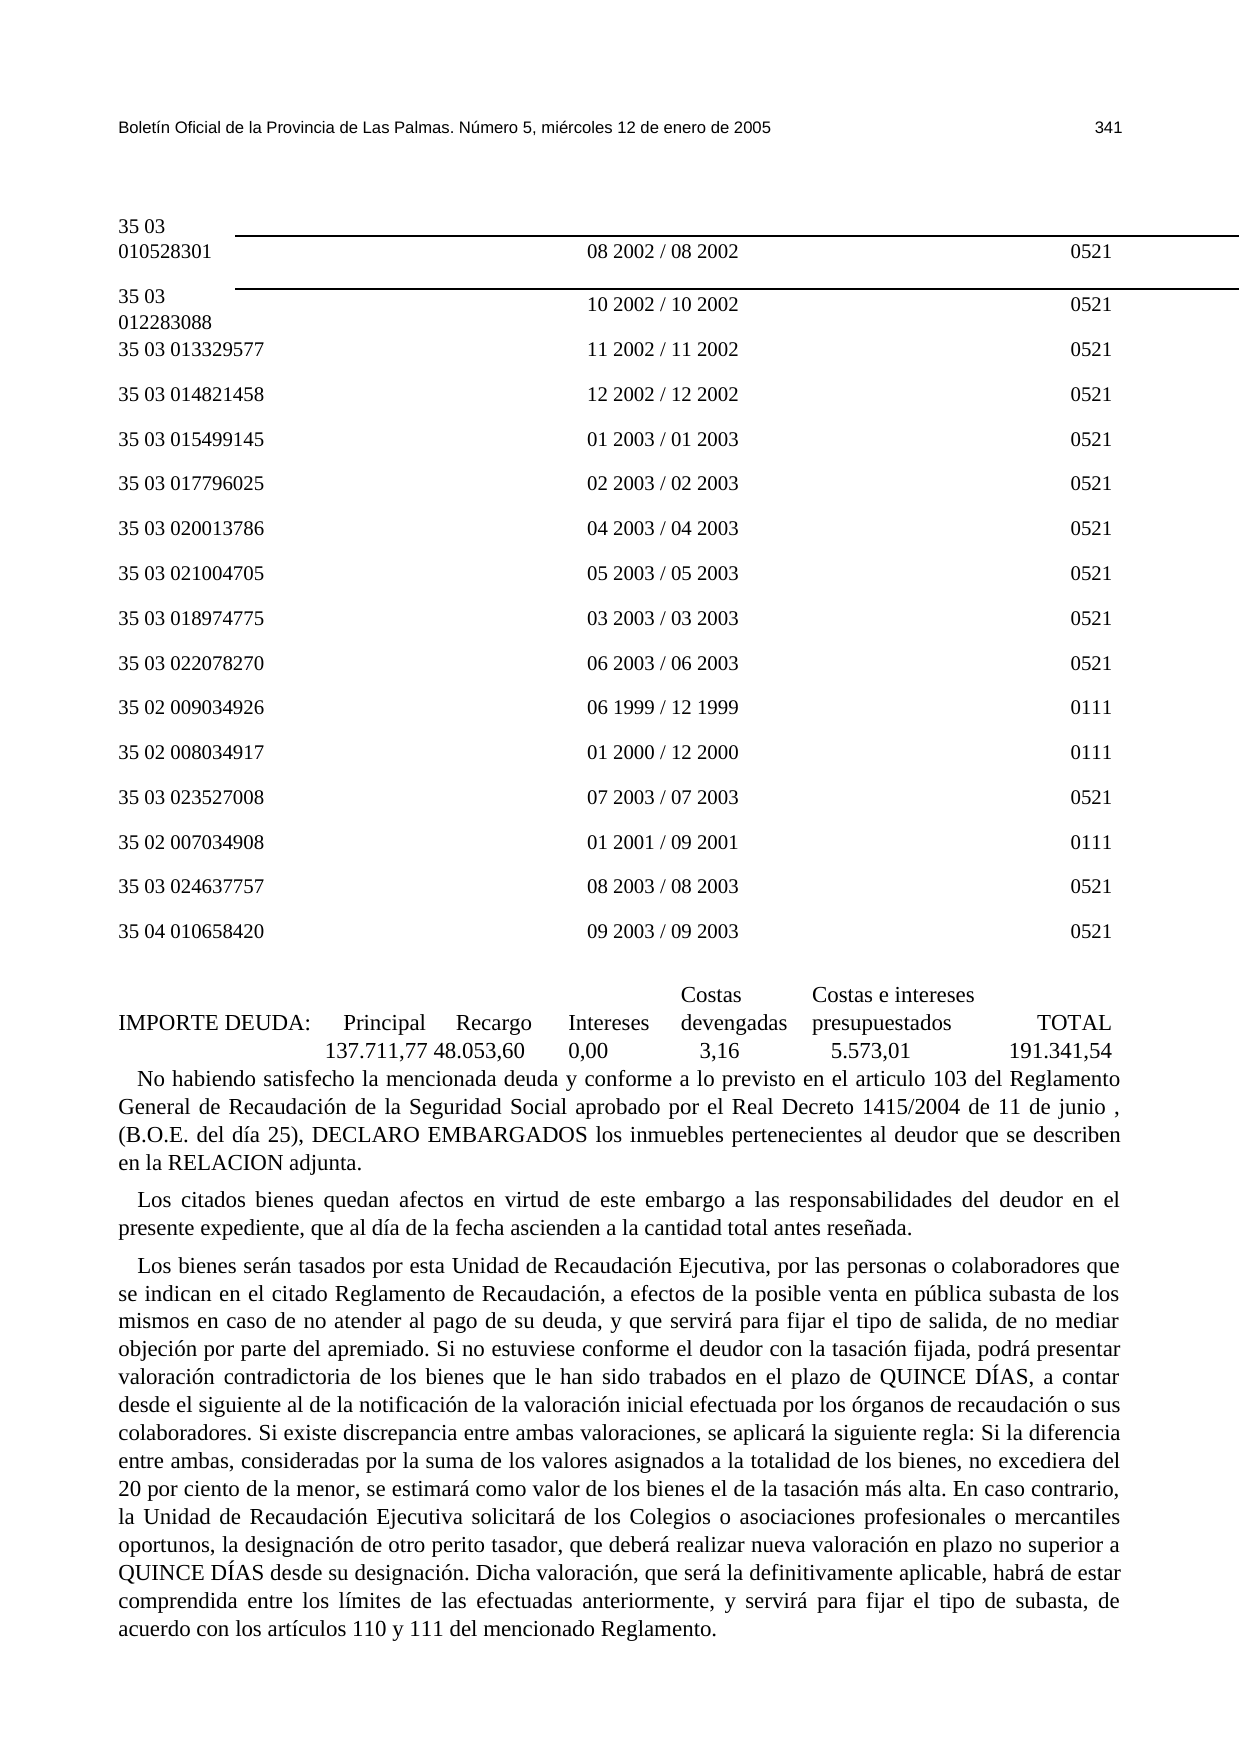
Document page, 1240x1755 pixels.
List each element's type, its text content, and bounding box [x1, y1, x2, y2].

table_cell 0521 [1009, 471, 1118, 516]
table_cell [812, 382, 1009, 427]
table_cell 0521 [1009, 290, 1118, 337]
table_cell [1009, 284, 1118, 288]
table_cell [343, 427, 456, 471]
table_cell [812, 516, 1009, 561]
table_cell 35 03 021004705 [118, 561, 343, 606]
table_cell [343, 651, 456, 695]
table_cell [456, 830, 568, 874]
table_cell 0521 [1009, 337, 1118, 382]
table_cell [343, 964, 456, 1009]
table_cell 137.711,77 48.053,60 [118, 1037, 568, 1065]
table_cell 05 2003 / 05 2003 [568, 561, 812, 606]
table_cell Costas [568, 964, 812, 1009]
table_cell [343, 830, 456, 874]
table_cell 35 03 023527008 [118, 785, 343, 830]
table_cell 35 03 020013786 [118, 516, 343, 561]
table_cell [456, 785, 568, 830]
table_cell [343, 382, 456, 427]
table_cell 35 04 010658420 [118, 919, 343, 964]
table_cell 0111 [1009, 740, 1118, 785]
table_cell [812, 651, 1009, 695]
table_cell [812, 561, 1009, 606]
table_cell [343, 284, 456, 288]
table_cell 0521 [1009, 561, 1118, 606]
table_cell [456, 214, 568, 235]
table_cell [343, 214, 456, 235]
table_cell [343, 290, 456, 337]
table_cell Recargo [456, 1009, 568, 1037]
table_cell [812, 740, 1009, 785]
table_cell [568, 284, 812, 288]
table_cell [456, 740, 568, 785]
table_cell Principal [343, 1009, 456, 1037]
table_cell 06 1999 / 12 1999 [568, 695, 812, 740]
table_cell [812, 875, 1009, 919]
text Los citados bienes quedan afectos en virtud de este embargo a las responsabilidades del deudor en el presente expediente, que al día de la fecha ascienden a la cantidad total antes reseñada. [118, 1186, 1122, 1241]
table_cell [1009, 214, 1118, 235]
table_cell [456, 427, 568, 471]
table_cell [568, 214, 812, 235]
table_cell [343, 695, 456, 740]
table_cell [456, 606, 568, 651]
table_cell [456, 471, 568, 516]
table_cell [456, 237, 568, 284]
table_cell [456, 382, 568, 427]
table_cell 191.341,54 [1009, 1037, 1118, 1065]
text Los bienes serán tasados por esta Unidad de Recaudación Ejecutiva, por las personas o colaboradores que se indican en el citado Reglamento de Recaudación, a efectos de la posible venta en pública subasta de los mismos en caso de no atender al pago de su deuda, y que servirá para fijar el tipo de salida, de no mediar objeción por parte del apremiado. Si no estuviese conforme el deudor con la tasación fijada, podrá presentar valoración contradictoria de los bienes que le han sido trabados en el plazo de QUINCE DÍAS, a contar desde el siguiente al de la notificación de la valoración inicial efectuada por los órganos de recaudación o sus colaboradores. Si existe discrepancia entre ambas valoraciones, se aplicará la siguiente regla: Si la diferencia entre ambas, consideradas por la suma de los valores asignados a la totalidad de los bienes, no excediera del 20 por ciento de la menor, se estimará como valor de los bienes el de la tasación más alta. En caso contrario, la Unidad de Recaudación Ejecutiva solicitará de los Colegios o asociaciones profesionales o mercantiles oportunos, la designación de otro perito tasador, que deberá realizar nueva valoración en plazo no superior a QUINCE DÍAS desde su designación. Dicha valoración, que será la definitivamente aplicable, habrá de estar comprendida entre los límites de las efectuadas anteriormente, y servirá para fijar el tipo de subasta, de acuerdo con los artículos 110 y 111 del mencionado Reglamento. [118, 1252, 1122, 1641]
table_cell [343, 785, 456, 830]
table_cell [812, 237, 1009, 284]
table_cell [812, 785, 1009, 830]
table_cell 35 03 022078270 [118, 651, 343, 695]
table_cell 35 03 012283088 [118, 284, 343, 337]
table_cell Intereses devengadas [568, 1009, 812, 1037]
table_cell [343, 471, 456, 516]
table_cell 10 2002 / 10 2002 [568, 290, 812, 337]
table_cell 35 03 018974775 [118, 606, 343, 651]
table_cell 35 02 007034908 [118, 830, 343, 874]
table_cell Costas e intereses [812, 964, 1009, 1009]
table_cell 11 2002 / 11 2002 [568, 337, 812, 382]
table_cell [343, 516, 456, 561]
table_cell [812, 284, 1009, 288]
table_cell [343, 875, 456, 919]
table_cell 01 2001 / 09 2001 [568, 830, 812, 874]
table_cell [812, 830, 1009, 874]
table_cell [118, 964, 343, 1009]
table_cell [343, 561, 456, 606]
table_cell 35 02 009034926 [118, 695, 343, 740]
table_cell [343, 337, 456, 382]
table_cell 0521 [1009, 427, 1118, 471]
table_cell 06 2003 / 06 2003 [568, 651, 812, 695]
table_cell 0521 [1009, 516, 1118, 561]
table_cell 35 03 024637757 [118, 875, 343, 919]
table_cell [812, 695, 1009, 740]
table_cell [812, 214, 1009, 235]
table_cell 0521 [1009, 919, 1118, 964]
table_cell 0521 [1009, 606, 1118, 651]
table_cell [456, 284, 568, 288]
table_cell IMPORTE DEUDA: [118, 1009, 343, 1037]
table_cell 0521 [1009, 875, 1118, 919]
table_cell 35 03 013329577 [118, 337, 343, 382]
table_cell [812, 290, 1009, 337]
table_cell 09 2003 / 09 2003 [568, 919, 812, 964]
table_cell [812, 471, 1009, 516]
table_cell [343, 919, 456, 964]
table_cell 0,00 3,16 [568, 1037, 812, 1065]
table_cell 07 2003 / 07 2003 [568, 785, 812, 830]
table_cell 35 03 015499145 [118, 427, 343, 471]
table_cell 03 2003 / 03 2003 [568, 606, 812, 651]
table_cell [456, 875, 568, 919]
table_cell 5.573,01 [812, 1037, 1009, 1065]
table_cell [812, 337, 1009, 382]
table_cell [456, 290, 568, 337]
table_cell 08 2002 / 08 2002 [568, 237, 812, 284]
table_cell 01 2003 / 01 2003 [568, 427, 812, 471]
table_cell [456, 561, 568, 606]
table_cell [812, 919, 1009, 964]
table_cell [456, 964, 568, 1009]
table_cell 0521 [1009, 785, 1118, 830]
table_cell 0521 [1009, 237, 1118, 284]
table_cell 35 02 008034917 [118, 740, 343, 785]
table_cell [812, 427, 1009, 471]
table_cell [1009, 964, 1118, 1009]
table_cell 01 2000 / 12 2000 [568, 740, 812, 785]
table_cell 0111 [1009, 830, 1118, 874]
table_cell TOTAL [1009, 1009, 1118, 1037]
table_cell 35 03 010528301 [118, 214, 343, 284]
table_cell [456, 337, 568, 382]
table_cell [456, 919, 568, 964]
table_cell 02 2003 / 02 2003 [568, 471, 812, 516]
table_cell 0111 [1009, 695, 1118, 740]
table_cell [343, 740, 456, 785]
table_cell 0521 [1009, 651, 1118, 695]
table_cell [456, 651, 568, 695]
table_cell [812, 606, 1009, 651]
table_cell 04 2003 / 04 2003 [568, 516, 812, 561]
table_cell 35 03 014821458 [118, 382, 343, 427]
table_cell 12 2002 / 12 2002 [568, 382, 812, 427]
table_cell 0521 [1009, 382, 1118, 427]
table_cell [456, 695, 568, 740]
table_cell presupuestados [812, 1009, 1009, 1037]
table_cell 08 2003 / 08 2003 [568, 875, 812, 919]
table_cell [343, 606, 456, 651]
text No habiendo satisfecho la mencionada deuda y conforme a lo previsto en el articulo 103 del Reglamento General de Recaudación de la Seguridad Social aprobado por el Real Decreto 1415/2004 de 11 de junio , (B.O.E. del día 25), DECLARO EMBARGADOS los inmuebles pertenecientes al deudor que se describen en la RELACION adjunta. [118, 1065, 1122, 1175]
table_cell [456, 516, 568, 561]
table_cell [343, 237, 456, 284]
table_cell 35 03 017796025 [118, 471, 343, 516]
